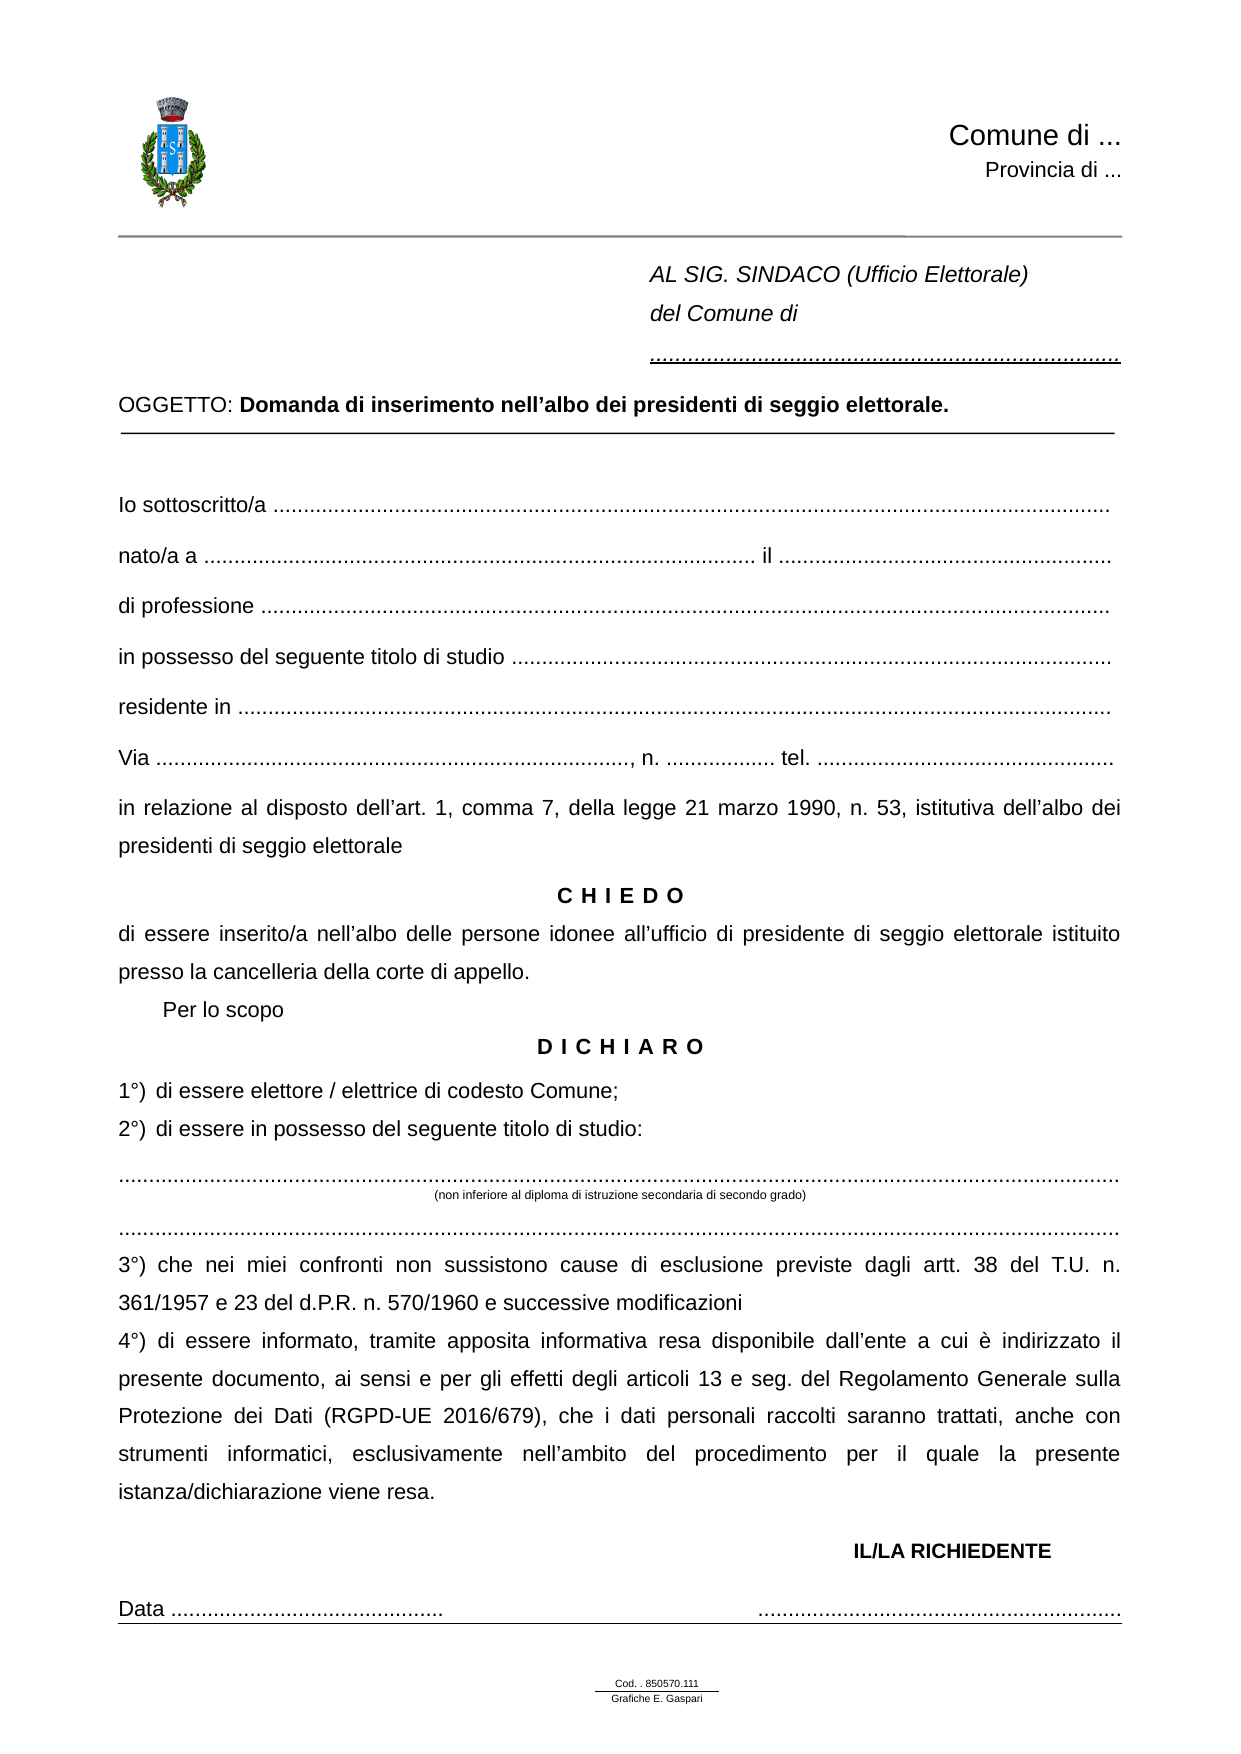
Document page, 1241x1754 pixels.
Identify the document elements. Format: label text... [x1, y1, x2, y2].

list di professione ............................................................................................................................................ [118, 593, 1122, 618]
text Data ............................................. ............................................................ [118, 1596, 1122, 1623]
text CHIEDO [118, 883, 1122, 908]
list in possesso del seguente titolo di studio ................................................................................................... [118, 644, 1122, 669]
text ..................................................................................................................................................................... [118, 1162, 1122, 1187]
text in relazione al disposto dell’art. 1, comma 7, della legge 21 marzo 1990, n. 53, istitutiva dell’albo dei presidenti di seggio elettorale [118, 795, 1122, 858]
list AL SIG. SINDACO (Ufficio Elettorale) [650, 261, 1122, 287]
subtitle IL/LA RICHIEDENTE [768, 1539, 1122, 1563]
text Provincia di ... [224, 157, 1122, 182]
list Io sottoscritto/a .......................................................................................................................................... [118, 429, 1122, 518]
text di essere inserito/a nell’albo delle persone idonee all’ufficio di presidente di seggio elettorale istituito presso la cancelleria della corte di appello. [118, 921, 1122, 984]
text Comune di ... [224, 118, 1122, 152]
text ..................................................................................................................................................................... [118, 1214, 1122, 1239]
list Via .............................................................................., n. .................. tel. ................................................. [118, 744, 1122, 770]
list residente in ................................................................................................................................................ [118, 694, 1122, 719]
subtitle DICHIARO [118, 1034, 1122, 1059]
text Per lo scopo [118, 996, 1122, 1022]
text 4°) di essere informato, tramite apposita informativa resa disponibile dall’ente a cui è indirizzato il presente documento, ai sensi e per gli effetti degli articoli 13 e seg. del Regolamento Generale sulla Protezione dei Dati (RGPD-UE 2016/679), che i dati personali raccolti saranno trattati, anche con strumenti informatici, esclusivamente nell’ambito del procedimento per il quale la presente istanza/dichiarazione viene resa. [118, 1328, 1122, 1504]
list di essere in possesso del seguente titolo di studio: [118, 1116, 1122, 1141]
text (non inferiore al diploma di istruzione secondaria di secondo grado) [118, 1187, 1122, 1202]
text 3°) che nei miei confronti non sussistono cause di esclusione previste dagli artt. 38 del T.U. n. 361/1957 e 23 del d.P.R. n. 570/1960 e successive modificazioni [118, 1252, 1122, 1315]
list di essere elettore / elettrice di codesto Comune; [118, 1078, 1122, 1103]
list nato/a a ........................................................................................... il ....................................................... [118, 543, 1122, 568]
list .......................................................................... [650, 339, 1122, 366]
list OGGETTO: Domanda di inserimento nell’albo dei presidenti di seggio elettorale. [118, 392, 1122, 417]
picture [122, 87, 224, 219]
list del Comune di [650, 300, 1122, 326]
